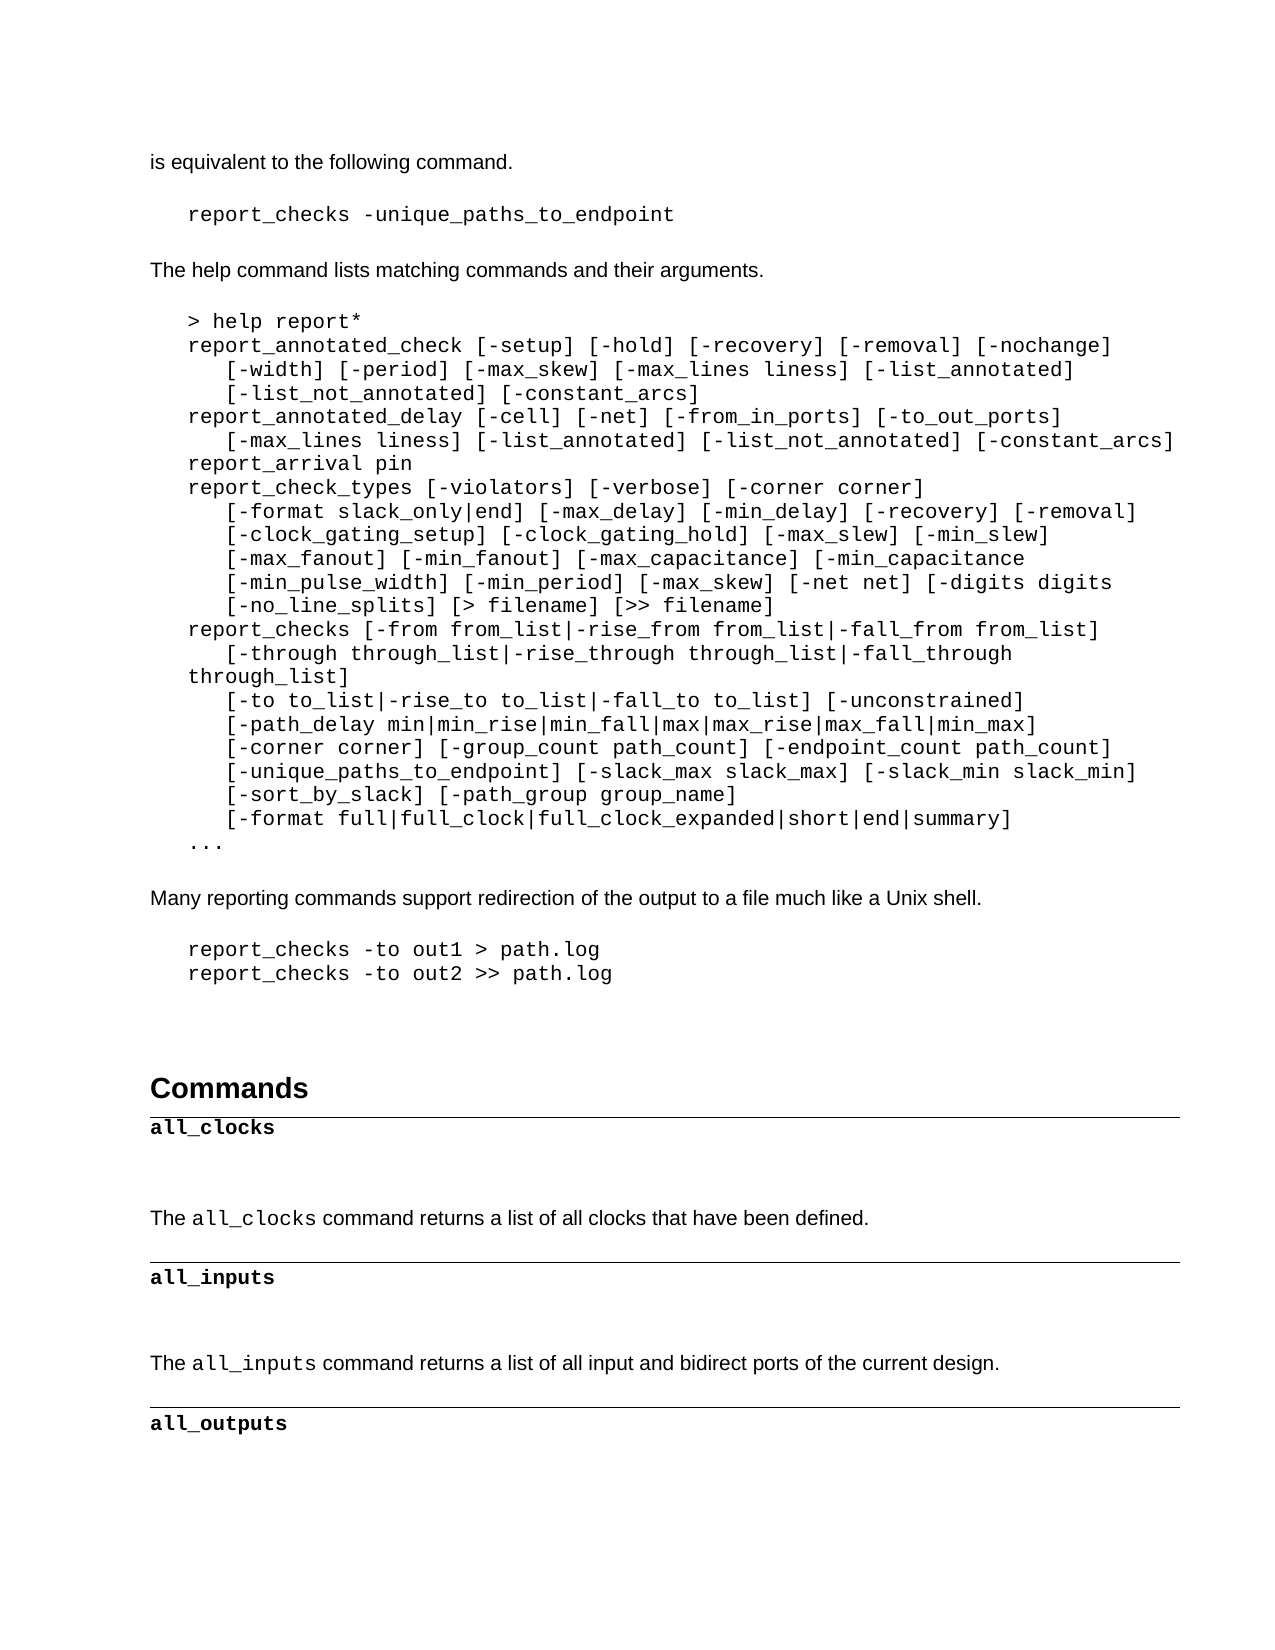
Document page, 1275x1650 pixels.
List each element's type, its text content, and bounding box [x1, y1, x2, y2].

table_header all_outputs [150, 1408, 450, 1466]
text > help report* report_annotated_check [-setup] [-hold] [-recovery] [-removal] [-nochange] [-width] [-period] [-max_skew] [-max_lines liness] [-list_annotated] [-list_not_annotated] [-constant_arcs] report_annotated_delay [-cell] [-net] [-from_in_ports] [-to_out_ports] [-max_lines liness] [-list_annotated] [-list_not_annotated] [-constant_arcs] report_arrival pin report_check_types [-violators] [-verbose] [-corner corner] [-format slack_only|end] [-max_delay] [-min_delay] [-recovery] [-removal] [-clock_gating_setup] [-clock_gating_hold] [-max_slew] [-min_slew] [-max_fanout] [-min_fanout] [-max_capacitance] [-min_capacitance [-min_pulse_width] [-min_period] [-max_skew] [-net net] [-digits digits [-no_line_splits] [> filename] [>> filename] report_checks [-from from_list|-rise_from from_list|-fall_from from_list] [-through through_list|-rise_through through_list|-fall_through through_list] [-to to_list|-rise_to to_list|-fall_to to_list] [-unconstrained] [-path_delay min|min_rise|min_fall|max|max_rise|max_fall|min_max] [-corner corner] [-group_count path_count] [-endpoint_count path_count] [-unique_paths_to_endpoint] [-slack_max slack_max] [-slack_min slack_min] [-sort_by_slack] [-path_group group_name] [-format full|full_clock|full_clock_expanded|short|end|summary] ... [187, 312, 1180, 855]
text The all_clocks command returns a list of all clocks that have been defined. [150, 1206, 1180, 1232]
text report_checks -unique_paths_to_endpoint [187, 204, 1180, 228]
table_header all_inputs [150, 1263, 450, 1321]
text report_checks -to out1 > path.log report_checks -to out2 >> path.log [187, 939, 1180, 987]
table_header [450, 1408, 1180, 1466]
text Many reporting commands support redirection of the output to a file much like a Unix shell. [150, 885, 1180, 909]
text is equivalent to the following command. [150, 150, 1180, 174]
text The help command lists matching commands and their arguments. [150, 258, 1180, 282]
text The all_inputs command returns a list of all input and bidirect ports of the current design. [150, 1351, 1180, 1377]
subtitle Commands [150, 1071, 1180, 1104]
table_header [450, 1118, 1180, 1176]
table_header all_clocks [150, 1118, 450, 1176]
table_header [450, 1263, 1180, 1321]
